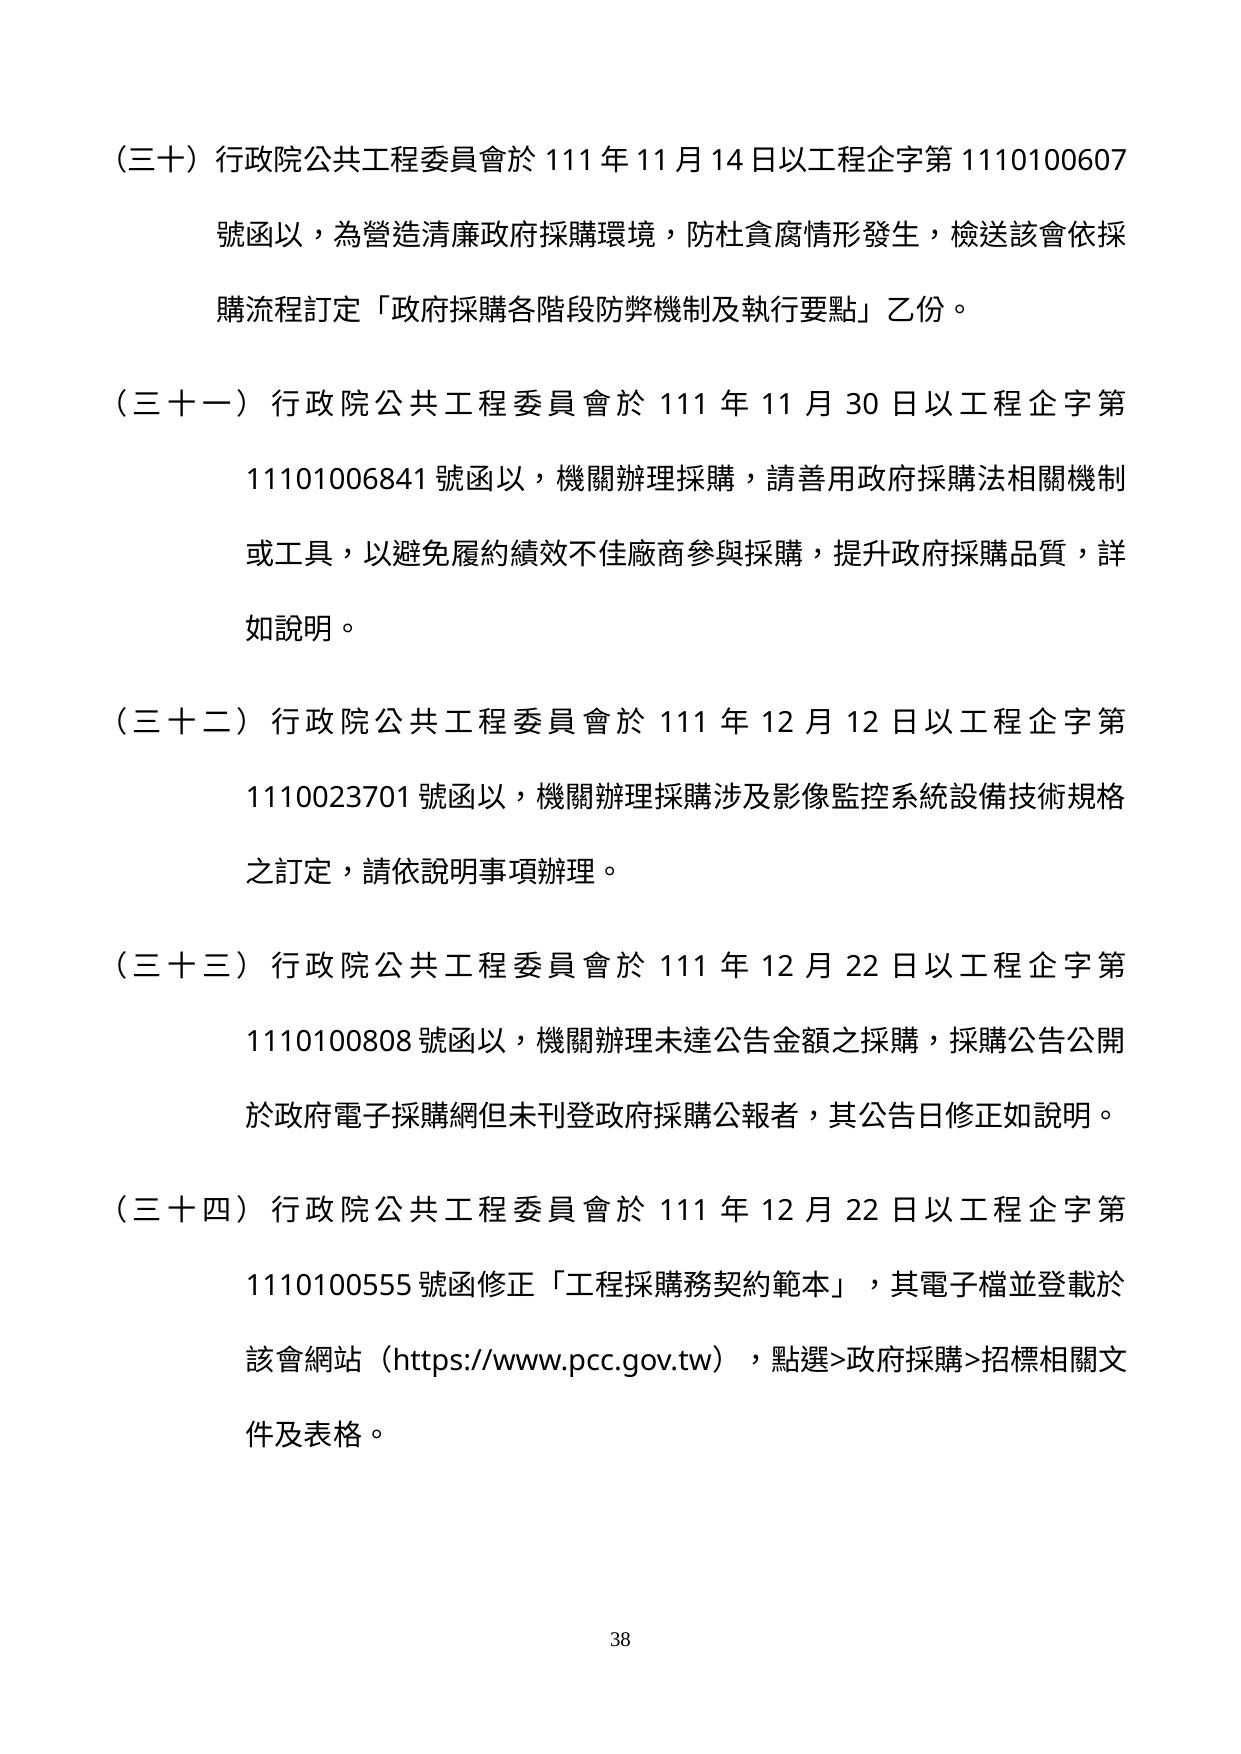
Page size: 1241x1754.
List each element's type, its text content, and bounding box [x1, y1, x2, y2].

text （三十二）行政院公共工程委員會於111年12月12日以工程企字第1110023701號函以，機關辦理採購涉及影像監控系統設備技術規格之訂定，請依說明事項辦理。 [98, 683, 1128, 908]
text （三十一）行政院公共工程委員會於111年11月30日以工程企字第11101006841號函以，機關辦理採購，請善用政府採購法相關機制或工具，以避免履約績效不佳廠商參與採購，提升政府採購品質，詳如說明。 [98, 364, 1128, 664]
text （三十四）行政院公共工程委員會於111年12月22日以工程企字第1110100555號函修正「工程採購務契約範本」，其電子檔並登載於該會網站（https://www.pcc.gov.tw），點選>政府採購>招標相關文件及表格。 [98, 1170, 1128, 1470]
text （三十三）行政院公共工程委員會於111年12月22日以工程企字第1110100808號函以，機關辦理未達公告金額之採購，採購公告公開於政府電子採購網但未刊登政府採購公報者，其公告日修正如說明。 [98, 926, 1128, 1151]
text （三十）行政院公共工程委員會於111年11月14日以工程企字第1110100607號函以，為營造清廉政府採購環境，防杜貪腐情形發生，檢送該會依採購流程訂定「政府採購各階段防弊機制及執行要點」乙份。 [98, 120, 1128, 345]
